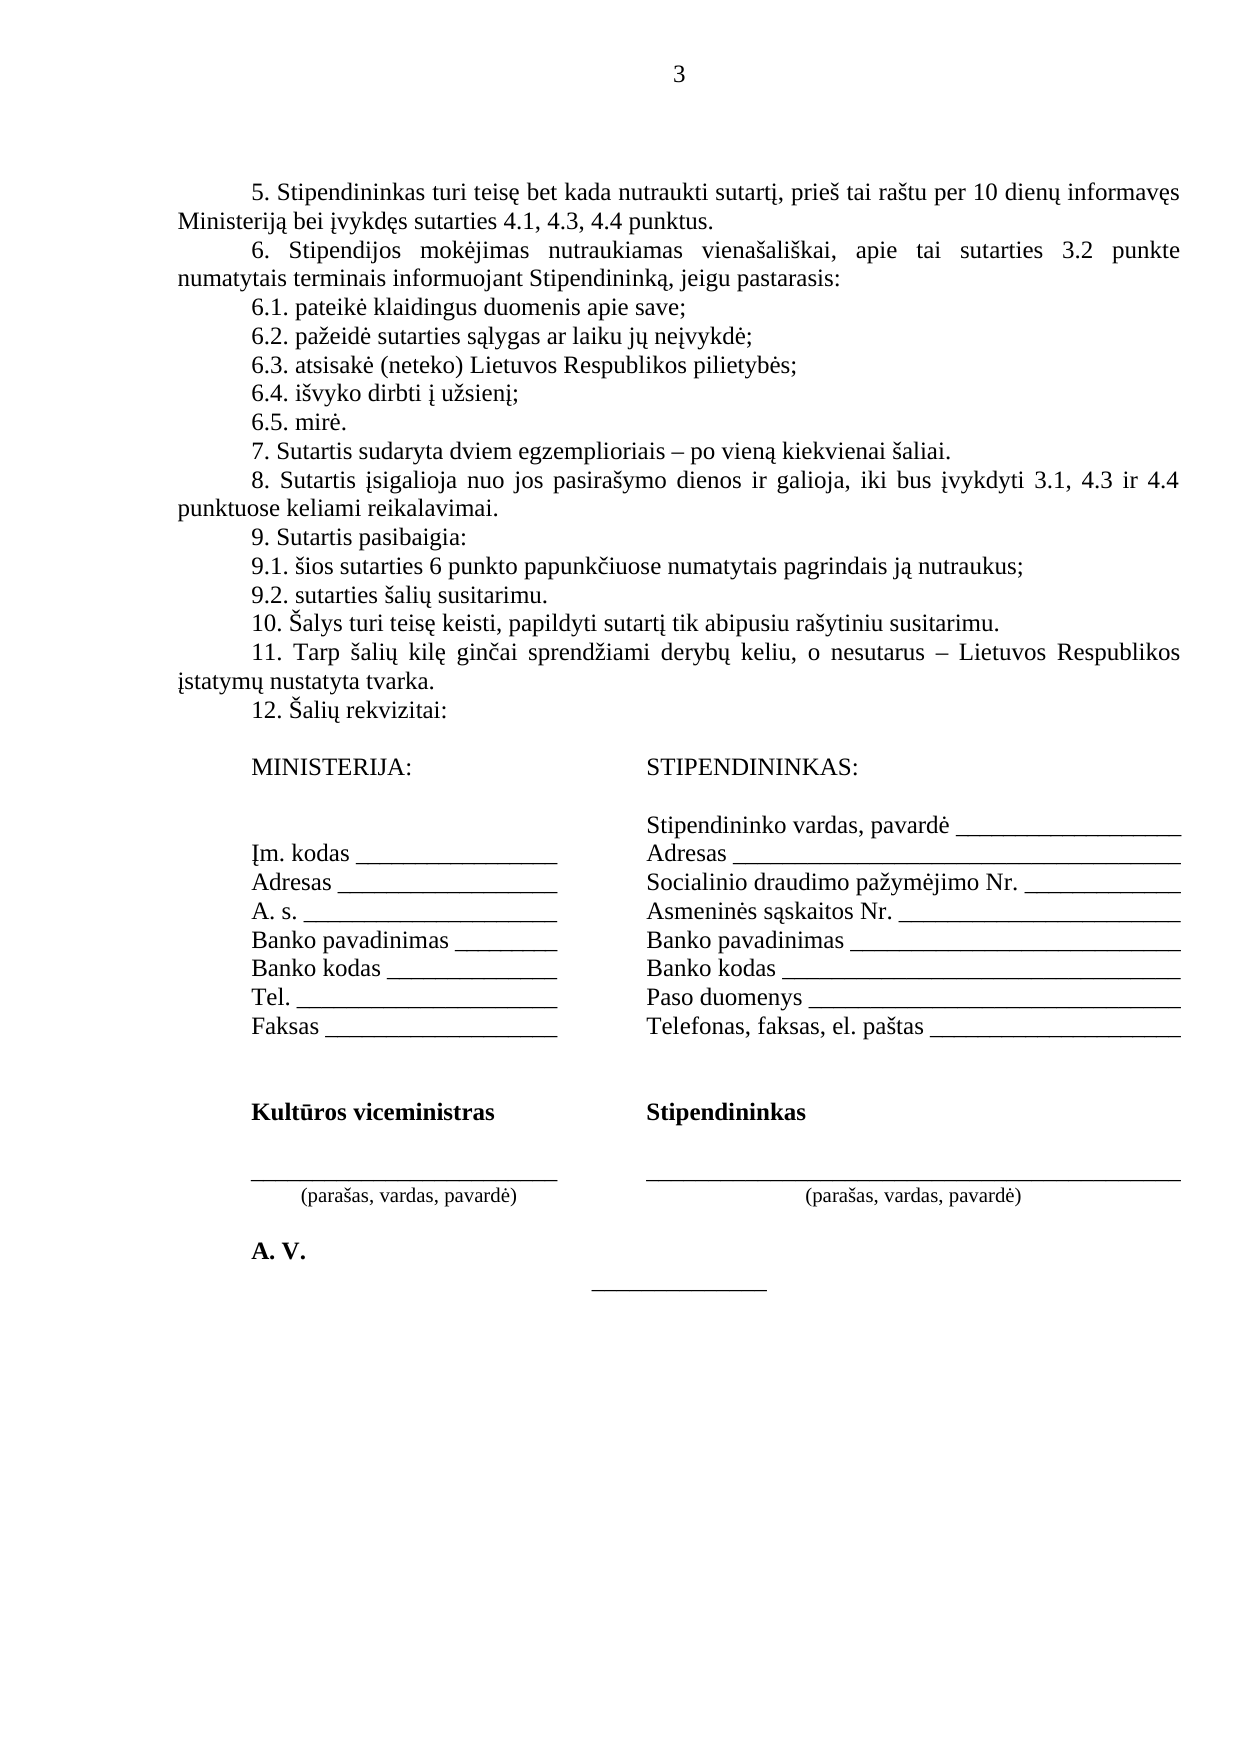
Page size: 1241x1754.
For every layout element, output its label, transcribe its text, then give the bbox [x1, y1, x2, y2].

text ______________ [177, 1265, 1181, 1294]
text 7. Sutartis sudaryta dviem egzemplioriais – po vieną kiekvienai šaliai. [177, 436, 1181, 465]
text Banko pavadinimas Banko pavadinimas [177, 925, 1181, 953]
text 9.1. šios sutarties 6 punkto papunkčiuose numatytais pagrindais ją nutraukus; [177, 551, 1181, 580]
text 11. Tarp šalių kilę ginčai sprendžiami derybų keliu, o nesutarus – Lietuvos Respublikos įstatymų nustatyta tvarka. [177, 637, 1181, 695]
text Banko kodas Banko kodas [177, 953, 1181, 982]
text MINISTERIJA: STIPENDININKAS: [177, 752, 1181, 781]
text Įm. kodas Adresas [177, 838, 1181, 867]
text 6.3. atsisakė (neteko) Lietuvos Respublikos pilietybės; [177, 350, 1181, 378]
text 6.1. pateikė klaidingus duomenis apie save; [177, 292, 1181, 321]
text 9.2. sutarties šalių susitarimu. [177, 580, 1181, 608]
text 6.5. mirė. [177, 407, 1181, 436]
text A. V. [177, 1236, 1181, 1265]
text 8. Sutartis įsigalioja nuo jos pasirašymo dienos ir galioja, iki bus įvykdyti 3.1, 4.3 ir 4.4 punktuose keliami reikalavimai. [177, 465, 1181, 522]
text 9. Sutartis pasibaigia: [177, 522, 1181, 551]
text Tel. Paso duomenys [177, 982, 1181, 1011]
text A. s. Asmeninės sąskaitos Nr. [177, 896, 1181, 925]
text 6.2. pažeidė sutarties sąlygas ar laiku jų neįvykdė; [177, 321, 1181, 350]
text (parašas, vardas, pavardė) (parašas, vardas, pavardė) [177, 1183, 1181, 1207]
text Stipendininko vardas, pavardė [177, 810, 1181, 838]
text 5. Stipendininkas turi teisę bet kada nutraukti sutartį, prieš tai raštu per 10 dienų informavęs Ministeriją bei įvykdęs sutarties 4.1, 4.3, 4.4 punktus. [177, 177, 1181, 235]
text 12. Šalių rekvizitai: [177, 695, 1181, 723]
text Adresas Socialinio draudimo pažymėjimo Nr. [177, 867, 1181, 896]
text Faksas Telefonas, faksas, el. paštas [177, 1011, 1181, 1040]
text 6.4. išvyko dirbti į užsienį; [177, 378, 1181, 407]
text 10. Šalys turi teisę keisti, papildyti sutartį tik abipusiu rašytiniu susitarimu. [177, 608, 1181, 637]
text Kultūros viceministras Stipendininkas [177, 1097, 1181, 1126]
text 6. Stipendijos mokėjimas nutraukiamas vienašališkai, apie tai sutarties 3.2 punkte numatytais terminais informuojant Stipendininką, jeigu pastarasis: [177, 235, 1181, 292]
